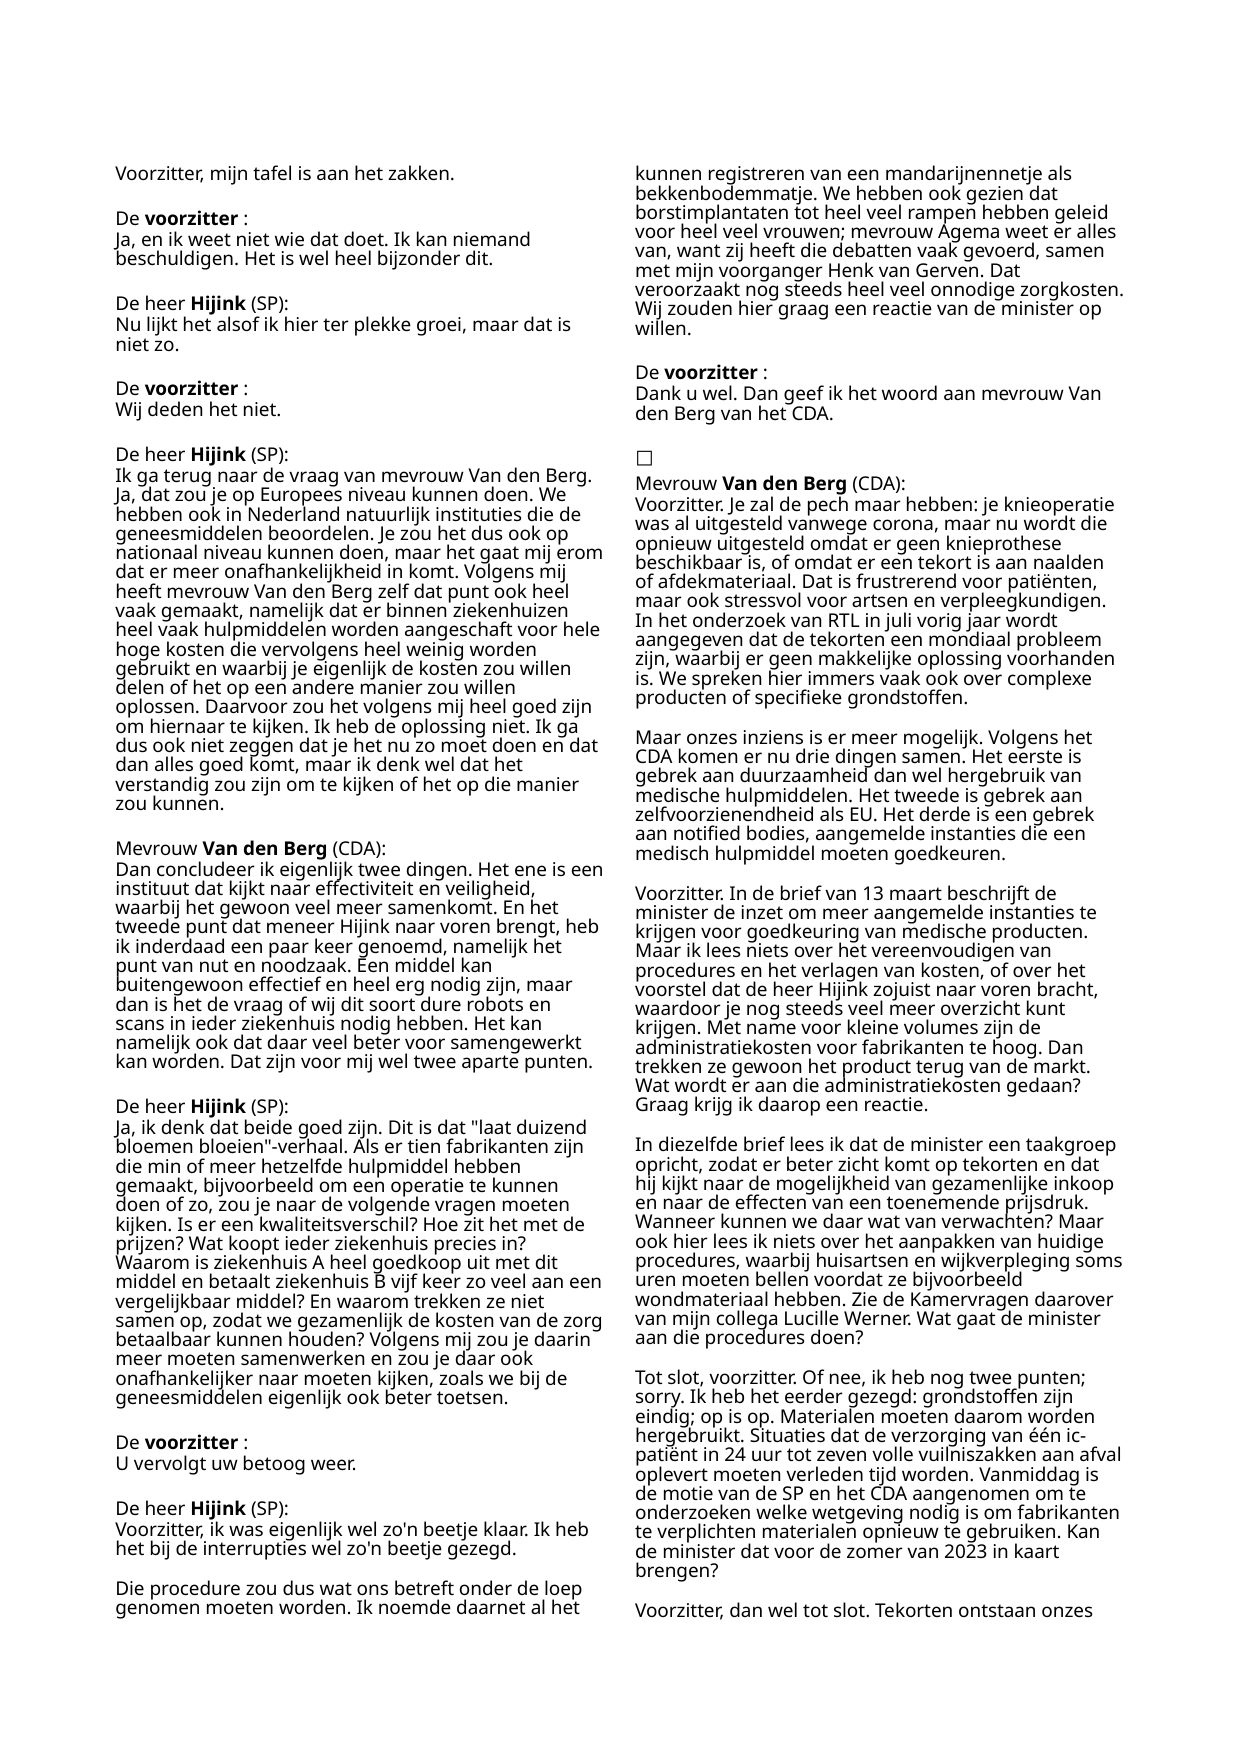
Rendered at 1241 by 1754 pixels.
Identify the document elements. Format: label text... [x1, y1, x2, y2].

text Dank u wel. Dan geef ik het woord aan mevrouw Van den Berg van het CDA. [635, 385, 1125, 424]
text Ja, ik denk dat beide goed zijn. Dit is dat "laat duizend bloemen bloeien"-verhaal. Als er tien fabrikanten zijn die min of meer hetzelfde hulpmiddel hebben gemaakt, bijvoorbeeld om een operatie te kunnen doen of zo, zou je naar de volgende vragen moeten kijken. Is er een kwaliteitsverschil? Hoe zit het met de prijzen? Wat koopt ieder ziekenhuis precies in? Waarom is ziekenhuis A heel goedkoop uit met dit middel en betaalt ziekenhuis B vijf keer zo veel aan een vergelijkbaar middel? En waarom trekken ze niet samen op, zodat we gezamenlijk de kosten van de zorg betaalbaar kunnen houden? Volgens mij zou je daarin meer moeten samenwerken en zou je daar ook onafhankelijker naar moeten kijken, zoals we bij de geneesmiddelen eigenlijk ook beter toetsen. [115, 1119, 605, 1408]
text Voorzitter. Je zal de pech maar hebben: je knieoperatie was al uitgesteld vanwege corona, maar nu wordt die opnieuw uitgesteld omdat er geen knieprothese beschikbaar is, of omdat er een tekort is aan naalden of afdekmateriaal. Dat is frustrerend voor patiënten, maar ook stressvol voor artsen en verpleegkundigen. In het onderzoek van RTL in juli vorig jaar wordt aangegeven dat de tekorten een mondiaal probleem zijn, waarbij er geen makkelijke oplossing voorhanden is. We spreken hier immers vaak ook over complexe producten of specifieke grondstoffen. [635, 496, 1125, 708]
text De voorzitter : [115, 205, 605, 231]
text Maar onzes inziens is er meer mogelijk. Volgens het CDA komen er nu drie dingen samen. Het eerste is gebrek aan duurzaamheid dan wel hergebruik van medische hulpmiddelen. Het tweede is gebrek aan zelfvoorzienendheid als EU. Het derde is een gebrek aan notified bodies, aangemelde instanties die een medisch hulpmiddel moeten goedkeuren. [635, 729, 1125, 864]
text ⬜ [635, 445, 1125, 470]
text De voorzitter : [115, 1429, 605, 1455]
text De voorzitter : [115, 376, 605, 401]
text Tot slot, voorzitter. Of nee, ik heb nog twee punten; sorry. Ik heb het eerder gezegd: grondstoffen zijn eindig; op is op. Materialen moeten daarom worden hergebruikt. Situaties dat de verzorging van één ic-patiënt in 24 uur tot zeven volle vuilniszakken aan afval oplevert moeten verleden tijd worden. Vanmiddag is de motie van de SP en het CDA aangenomen om te onderzoeken welke wetgeving nodig is om fabrikanten te verplichten materialen opnieuw te gebruiken. Kan de minister dat voor de zomer van 2023 in kaart brengen? [635, 1369, 1125, 1581]
text Voorzitter, mijn tafel is aan het zakken. [115, 165, 605, 184]
text Ik ga terug naar de vraag van mevrouw Van den Berg. Ja, dat zou je op Europees niveau kunnen doen. We hebben ook in Nederland natuurlijk instituties die de geneesmiddelen beoordelen. Je zou het dus ook op nationaal niveau kunnen doen, maar het gaat mij erom dat er meer onafhankelijkheid in komt. Volgens mij heeft mevrouw Van den Berg zelf dat punt ook heel vaak gemaakt, namelijk dat er binnen ziekenhuizen heel vaak hulpmiddelen worden aangeschaft voor hele hoge kosten die vervolgens heel weinig worden gebruikt en waarbij je eigenlijk de kosten zou willen delen of het op een andere manier zou willen oplossen. Daarvoor zou het volgens mij heel goed zijn om hiernaar te kijken. Ik heb de oplossing niet. Ik ga dus ook niet zeggen dat je het nu zo moet doen en dat dan alles goed komt, maar ik denk wel dat het verstandig zou zijn om te kijken of het op die manier zou kunnen. [115, 467, 605, 814]
text U vervolgt uw betoog weer. [115, 1455, 605, 1474]
text Mevrouw Van den Berg (CDA): [115, 835, 605, 861]
text De heer Hijink (SP): [115, 441, 605, 467]
text Voorzitter. In de brief van 13 maart beschrijft de minister de inzet om meer aangemelde instanties te krijgen voor goedkeuring van medische producten. Maar ik lees niets over het vereenvoudigen van procedures en het verlagen van kosten, of over het voorstel dat de heer Hijink zojuist naar voren bracht, waardoor je nog steeds veel meer overzicht kunt krijgen. Met name voor kleine volumes zijn de administratiekosten voor fabrikanten te hoog. Dan trekken ze gewoon het product terug van de markt. Wat wordt er aan die administratiekosten gedaan? Graag krijg ik daarop een reactie. [635, 884, 1125, 1116]
text Mevrouw Van den Berg (CDA): [635, 470, 1125, 496]
text Nu lijkt het alsof ik hier ter plekke groei, maar dat is niet zo. [115, 316, 605, 355]
text Dan concludeer ik eigenlijk twee dingen. Het ene is een instituut dat kijkt naar effectiviteit en veiligheid, waarbij het gewoon veel meer samenkomt. En het tweede punt dat meneer Hijink naar voren brengt, heb ik inderdaad een paar keer genoemd, namelijk het punt van nut en noodzaak. Een middel kan buitengewoon effectief en heel erg nodig zijn, maar dan is het de vraag of wij dit soort dure robots en scans in ieder ziekenhuis nodig hebben. Het kan namelijk ook dat daar veel beter voor samengewerkt kan worden. Dat zijn voor mij wel twee aparte punten. [115, 861, 605, 1073]
text Die procedure zou dus wat ons betreft onder de loep genomen moeten worden. Ik noemde daarnet al het [115, 1580, 605, 1618]
text Voorzitter, dan wel tot slot. Tekorten ontstaan onzes [635, 1602, 1125, 1621]
text De voorzitter : [635, 359, 1125, 385]
text Voorzitter, ik was eigenlijk wel zo'n beetje klaar. Ik heb het bij de interrupties wel zo'n beetje gezegd. [115, 1521, 605, 1559]
text Wij deden het niet. [115, 401, 605, 421]
text In diezelfde brief lees ik dat de minister een taakgroep opricht, zodat er beter zicht komt op tekorten en dat hij kijkt naar de mogelijkheid van gezamenlijke inkoop en naar de effecten van een toenemende prijsdruk. Wanneer kunnen we daar wat van verwachten? Maar ook hier lees ik niets over het aanpakken van huidige procedures, waarbij huisartsen en wijkverpleging soms uren moeten bellen voordat ze bijvoorbeeld wondmateriaal hebben. Zie de Kamervragen daarover van mijn collega Lucille Werner. Wat gaat de minister aan die procedures doen? [635, 1136, 1125, 1348]
text De heer Hijink (SP): [115, 1495, 605, 1521]
text De heer Hijink (SP): [115, 291, 605, 316]
text De heer Hijink (SP): [115, 1093, 605, 1119]
text kunnen registreren van een mandarijnennetje als bekkenbodemmatje. We hebben ook gezien dat borstimplantaten tot heel veel rampen hebben geleid voor heel veel vrouwen; mevrouw Agema weet er alles van, want zij heeft die debatten vaak gevoerd, samen met mijn voorganger Henk van Gerven. Dat veroorzaakt nog steeds heel veel onnodige zorgkosten. Wij zouden hier graag een reactie van de minister op willen. [635, 165, 1125, 339]
text Ja, en ik weet niet wie dat doet. Ik kan niemand beschuldigen. Het is wel heel bijzonder dit. [115, 231, 605, 270]
